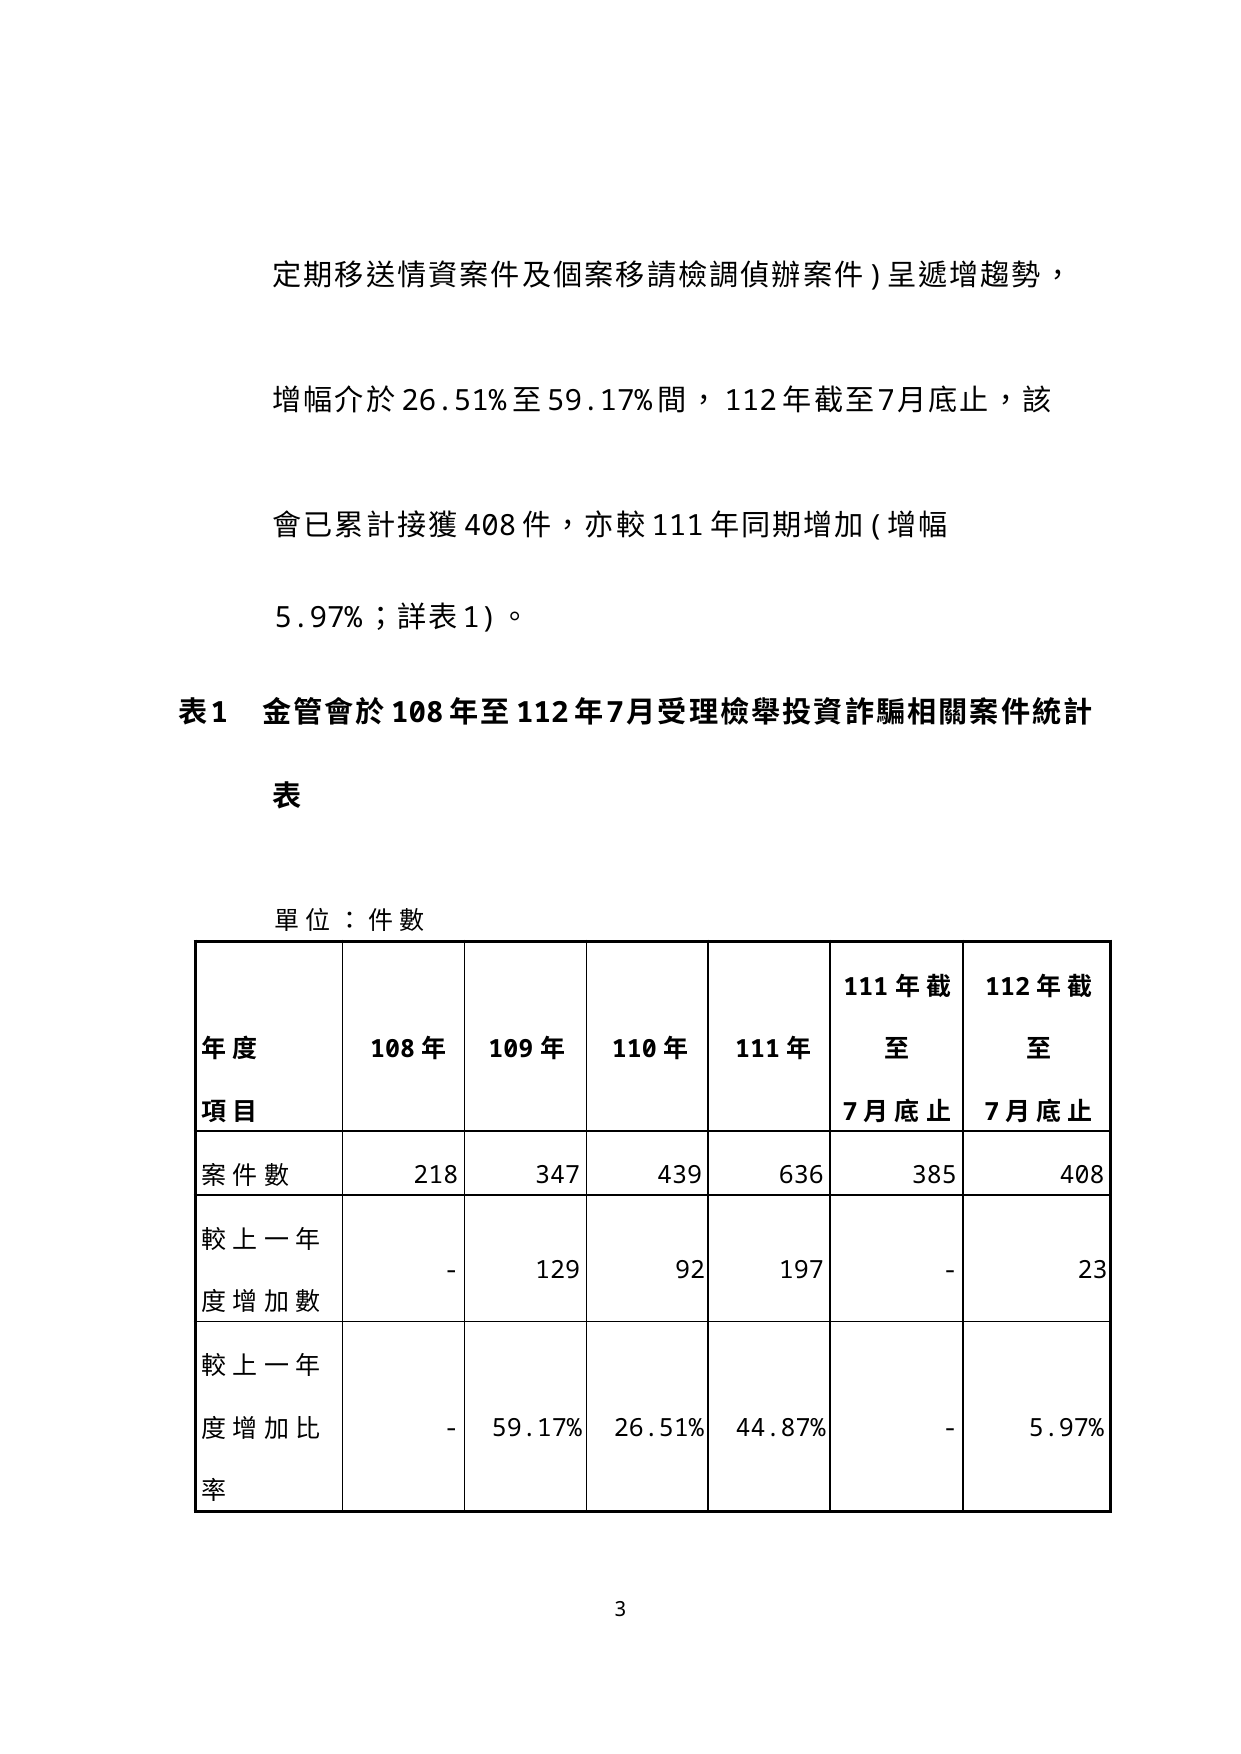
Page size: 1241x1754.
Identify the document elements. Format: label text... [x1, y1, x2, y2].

table_header 年度 項目 [197, 943, 342, 1130]
table_cell 59.17% [465, 1322, 586, 1510]
table_cell 5.97% [964, 1322, 1109, 1510]
table_cell 385 [831, 1132, 962, 1194]
table_header 111年 [709, 943, 829, 1130]
table_header 110年 [587, 943, 707, 1130]
text 表1 金管會於108年至112年7月受理檢舉投資詐騙相關案件統計表 [177, 627, 1122, 814]
table_cell 較上一年度增加數 [197, 1196, 342, 1321]
table_cell 較上一年度增加比率 [197, 1322, 342, 1510]
table_cell - [831, 1322, 962, 1510]
table_header 111年截至 7月底止 [831, 943, 962, 1130]
table_cell 44.87% [709, 1322, 829, 1510]
table_cell 23 [964, 1196, 1109, 1321]
table_cell 92 [587, 1196, 707, 1321]
table_header 109年 [465, 943, 586, 1130]
text 單位：件數 [177, 814, 1122, 939]
table_header 112年截至 7月底止 [964, 943, 1109, 1130]
table_cell 408 [964, 1132, 1109, 1194]
table_cell 26.51% [587, 1322, 707, 1510]
table_cell 636 [709, 1132, 829, 1194]
table_cell 197 [709, 1196, 829, 1321]
table_cell - [343, 1196, 464, 1321]
table_cell 439 [587, 1132, 707, 1194]
table_header 108年 [343, 943, 464, 1130]
table_cell 347 [465, 1132, 586, 1194]
table_cell - [831, 1196, 962, 1321]
table_cell 218 [343, 1132, 464, 1194]
table_cell - [343, 1322, 464, 1510]
table_cell 129 [465, 1196, 586, 1321]
text 近年因開放定期定額投資股票及ETF、盤中零股交易、推動線上開戶等，國人參與股市投資意願顯著提升，截至112年7月底止，投資人開戶人數已達1,234萬人，惟依警政署刑事警察局112年1月10日及同年6月17日新聞稿指出，111年1至12月之詐騙案類，假投資詐欺案財物損失高達24億元，占全般詐欺案4成，而111年詐騙財損前3名，則分別為「假投資」、「假檢警」及「解除分期付款」，占全般詐欺案件近70%；復據金管會提供資料，於108年至111年間，該會受理檢舉投資詐騙案件數(包括定期移送情資案件及個案移請檢調偵辦案件)呈遞增趨勢，增幅介於26.51%至59.17%間，112年截至7月底止，該會已累計接獲408件，亦較111年同期增加(增幅5.97%；詳表1)。 [266, 189, 1063, 627]
table_cell 案件數 [197, 1132, 342, 1194]
